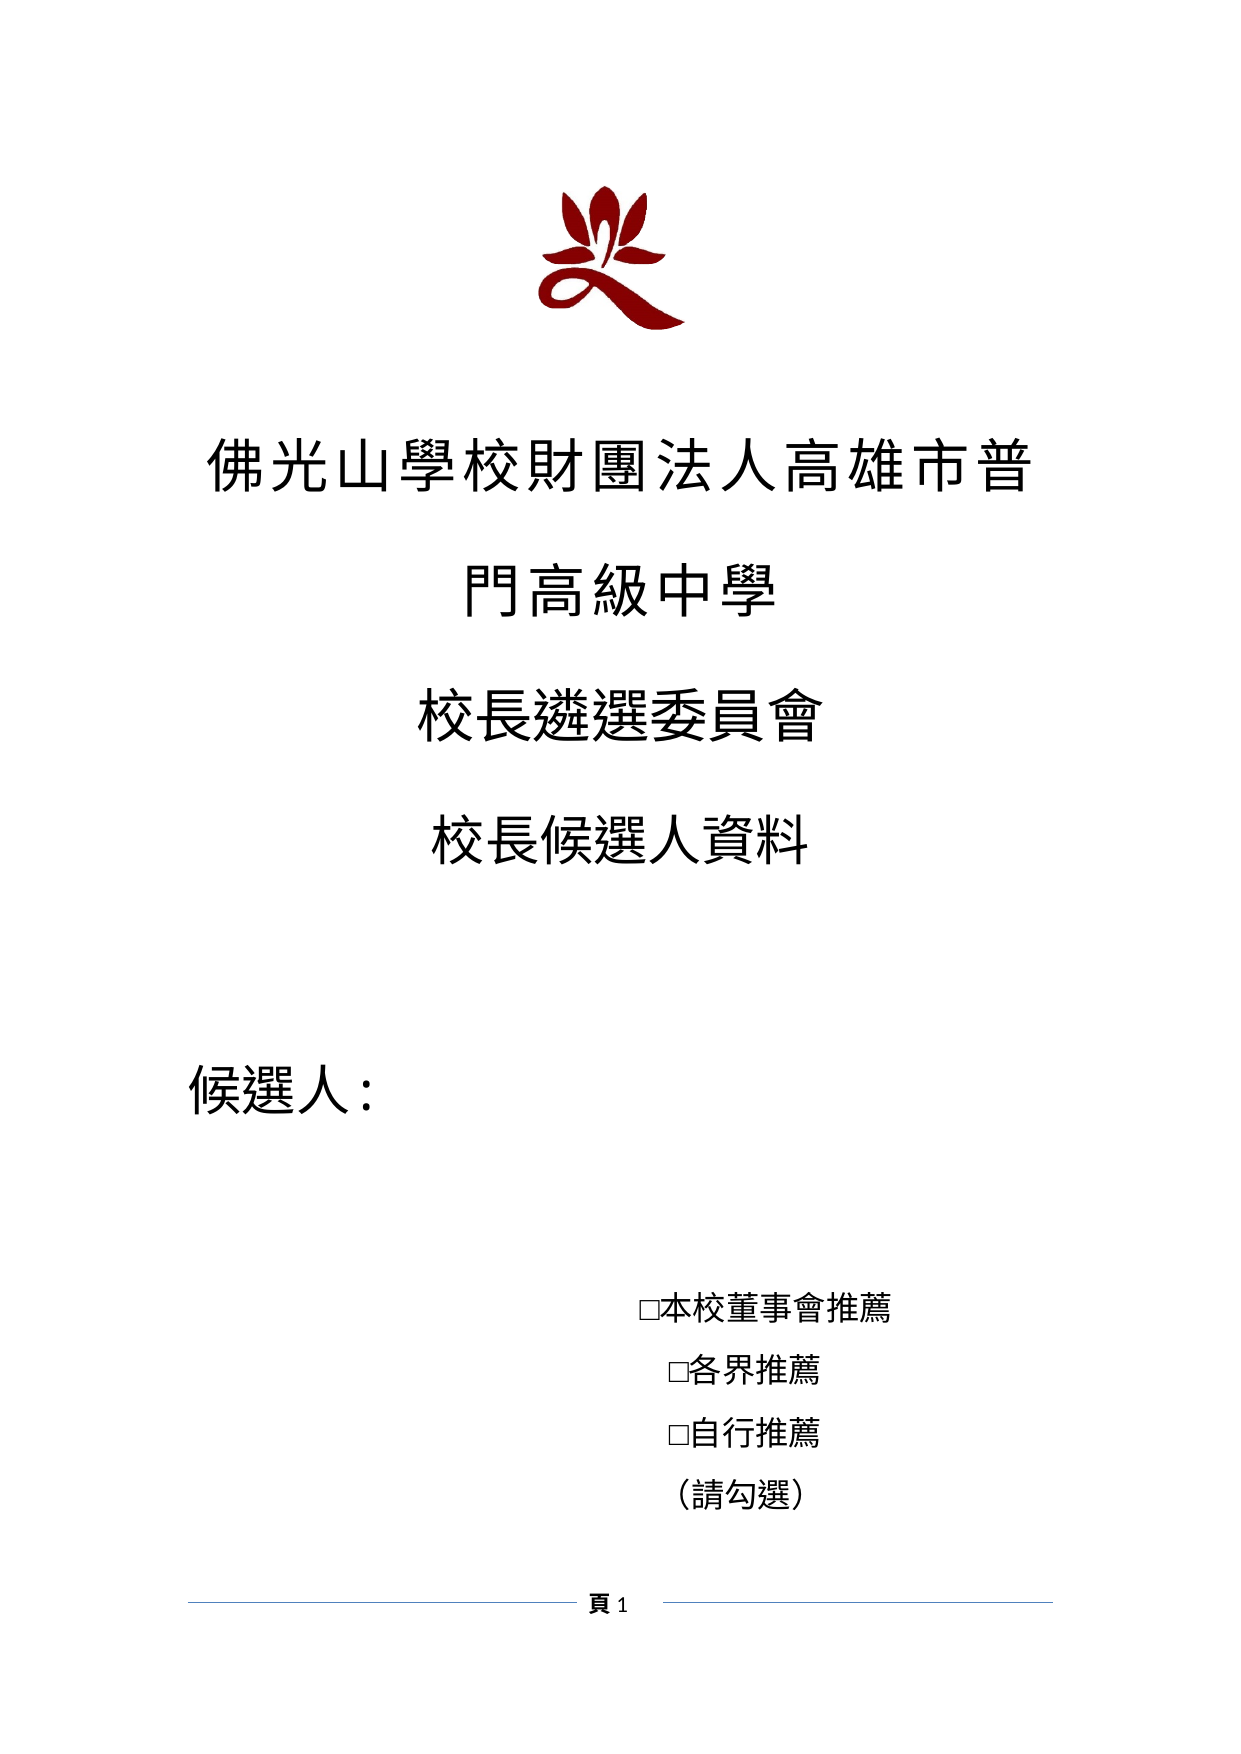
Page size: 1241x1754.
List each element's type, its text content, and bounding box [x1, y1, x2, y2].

text 校長遴選委員會 [187, 639, 1053, 764]
text □本校董事會推薦 [187, 1264, 1053, 1326]
text □各界推薦 [187, 1326, 1053, 1389]
text 校長候選人資料 [187, 764, 1053, 889]
text （請勾選） [187, 1451, 1053, 1514]
text 候選人: [187, 1014, 1053, 1139]
text □自行推薦 [187, 1389, 1053, 1451]
text 佛光山學校財團法人高雄市普門高級中學 [187, 389, 1053, 639]
